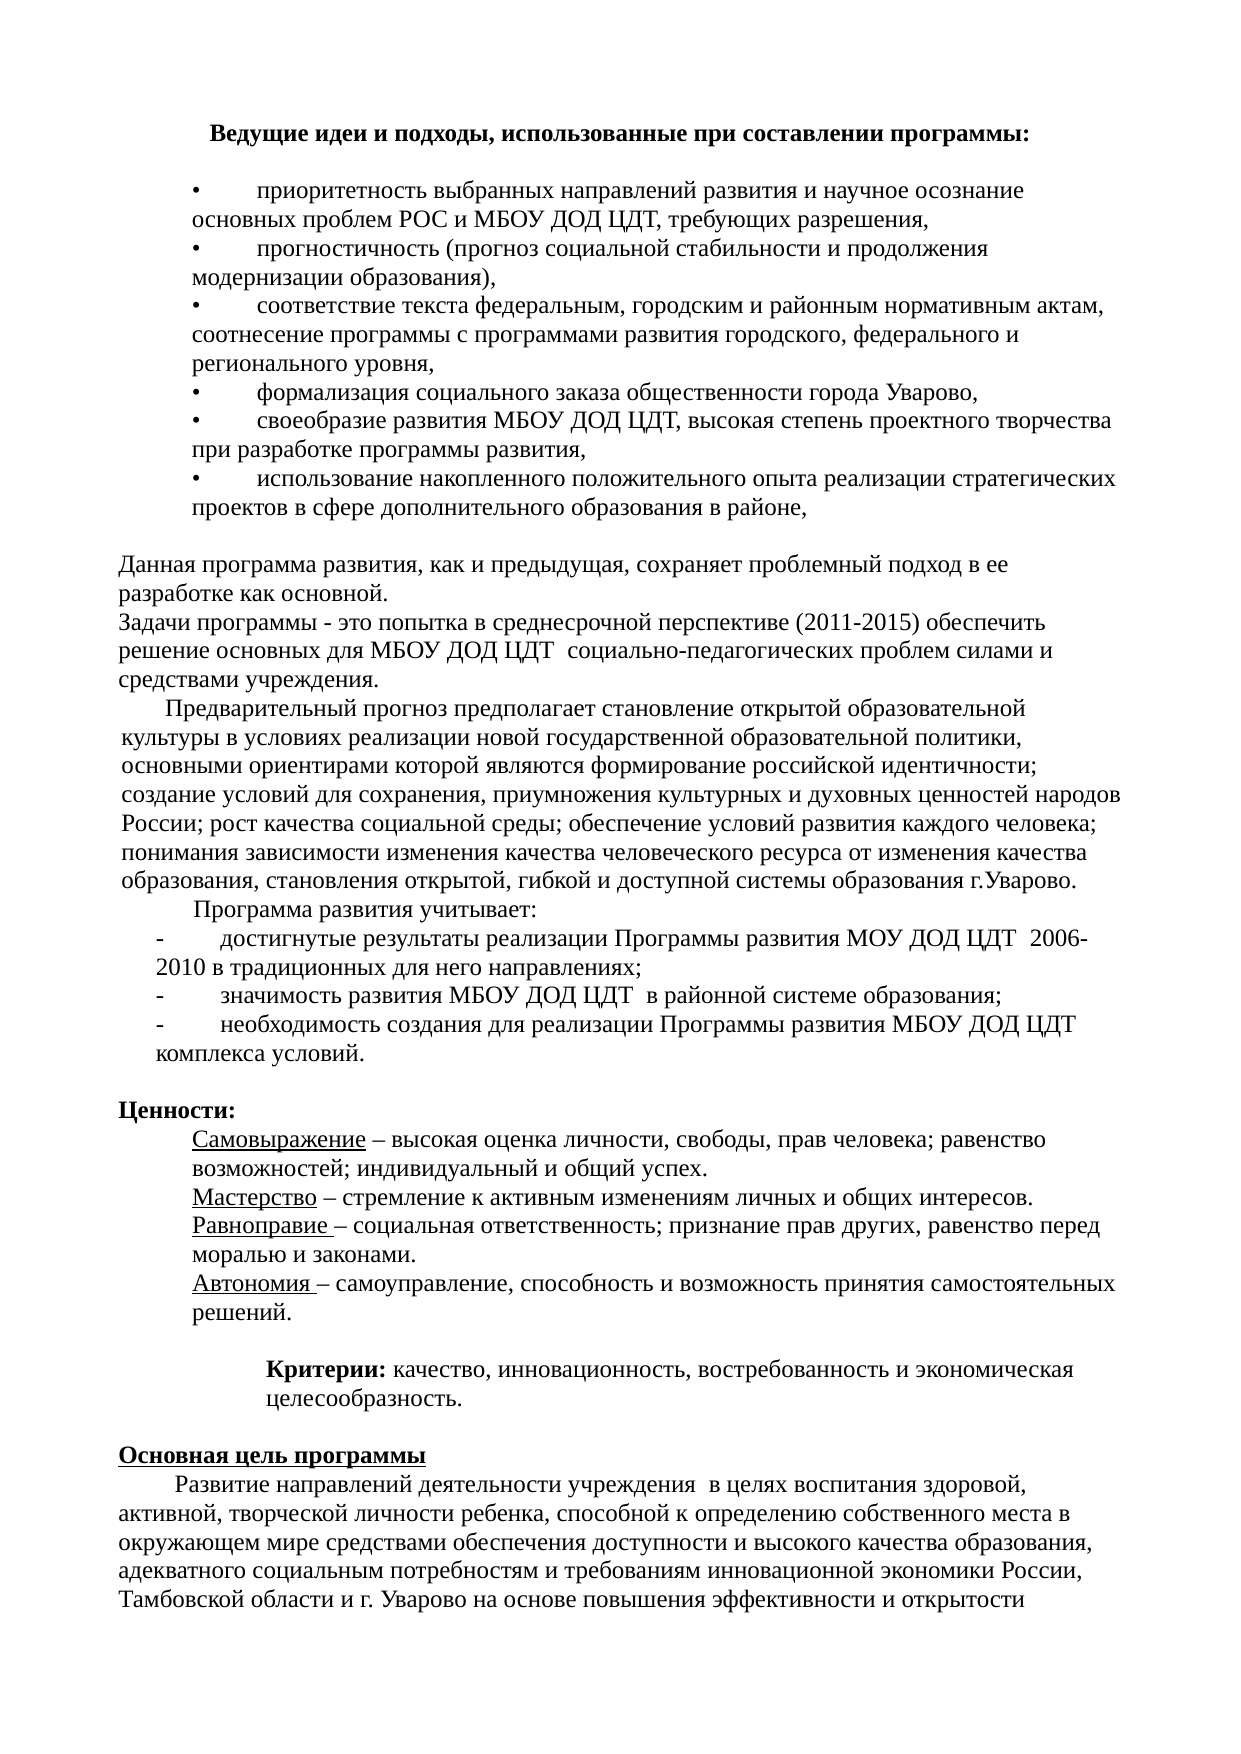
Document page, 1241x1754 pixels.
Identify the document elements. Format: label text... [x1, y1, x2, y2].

text Основная цель программы [118, 1441, 1122, 1469]
text • использование накопленного положительного опыта реализации стратегических проектов в сфере дополнительного образования в районе, [192, 463, 1122, 521]
text • приоритетность выбранных направлений развития и научное осознание основных проблем РОС и МБОУ ДОД ЦДТ, требующих разрешения, [192, 176, 1122, 233]
text • прогностичность (прогноз социальной стабильности и продолжения модернизации образования), [192, 233, 1122, 291]
text Равноправие – социальная ответственность; признание прав других, равенство перед моралью и законами. [192, 1211, 1122, 1268]
text • своеобразие развития МБОУ ДОД ЦДТ, высокая степень проектного творчества при разработке программы развития, [192, 406, 1122, 463]
text Самовыражение – высокая оценка личности, свободы, прав человека; равенство возможностей; индивидуальный и общий успех. [192, 1124, 1122, 1182]
text • формализация социального заказа общественности города Уварово, [192, 377, 1122, 406]
text Мастерство – стремление к активным изменениям личных и общих интересов. [192, 1182, 1122, 1211]
text - достигнутые результаты реализации Программы развития МОУ ДОД ЦДТ 2006-2010 в традиционных для него направлениях; [156, 923, 1122, 981]
text Ценности: [118, 1096, 1122, 1124]
text Развитие направлений деятельности учреждения в целях воспитания здоровой, активной, творческой личности ребенка, способной к определению собственного места в окружающем мире средствами обеспечения доступности и высокого качества образования, адекватного социальным потребностям и требованиям инновационной экономики России, Тамбовской области и г. Уварово на основе повышения эффективности и открытости [118, 1469, 1105, 1613]
text Задачи программы - это попытка в среднесрочной перспективе (2011-2015) обеспечить решение основных для МБОУ ДОД ЦДТ социально-педагогических проблем силами и средствами учреждения. [118, 607, 1122, 693]
text - необходимость создания для реализации Программы развития МБОУ ДОД ЦДТ комплекса условий. [156, 1009, 1122, 1067]
text Предварительный прогноз предполагает становление открытой образовательной культуры в условиях реализации новой государственной образовательной политики, основными ориентирами которой являются формирование российской идентичности; создание условий для сохранения, приумножения культурных и духовных ценностей народов России; рост качества социальной среды; обеспечение условий развития каждого человека; понимания зависимости изменения качества человеческого ресурса от изменения качества образования, становления открытой, гибкой и доступной системы образования г.Уварово. [121, 693, 1122, 894]
text - значимость развития МБОУ ДОД ЦДТ в районной системе образования; [156, 981, 1122, 1009]
text Ведущие идеи и подходы, использованные при составлении программы: [118, 118, 1122, 147]
text Данная программа развития, как и предыдущая, сохраняет проблемный подход в ее разработке как основной. [118, 549, 1122, 607]
text Программа развития учитывает: [118, 894, 1122, 923]
text • соответствие текста федеральным, городским и районным нормативным актам, соотнесение программы с программами развития городского, федерального и регионального уровня, [192, 291, 1122, 377]
text Автономия – самоуправление, способность и возможность принятия самостоятельных решений. [192, 1268, 1122, 1326]
text Критерии: качество, инновационность, востребованность и экономическая целесообразность. [266, 1354, 1122, 1412]
